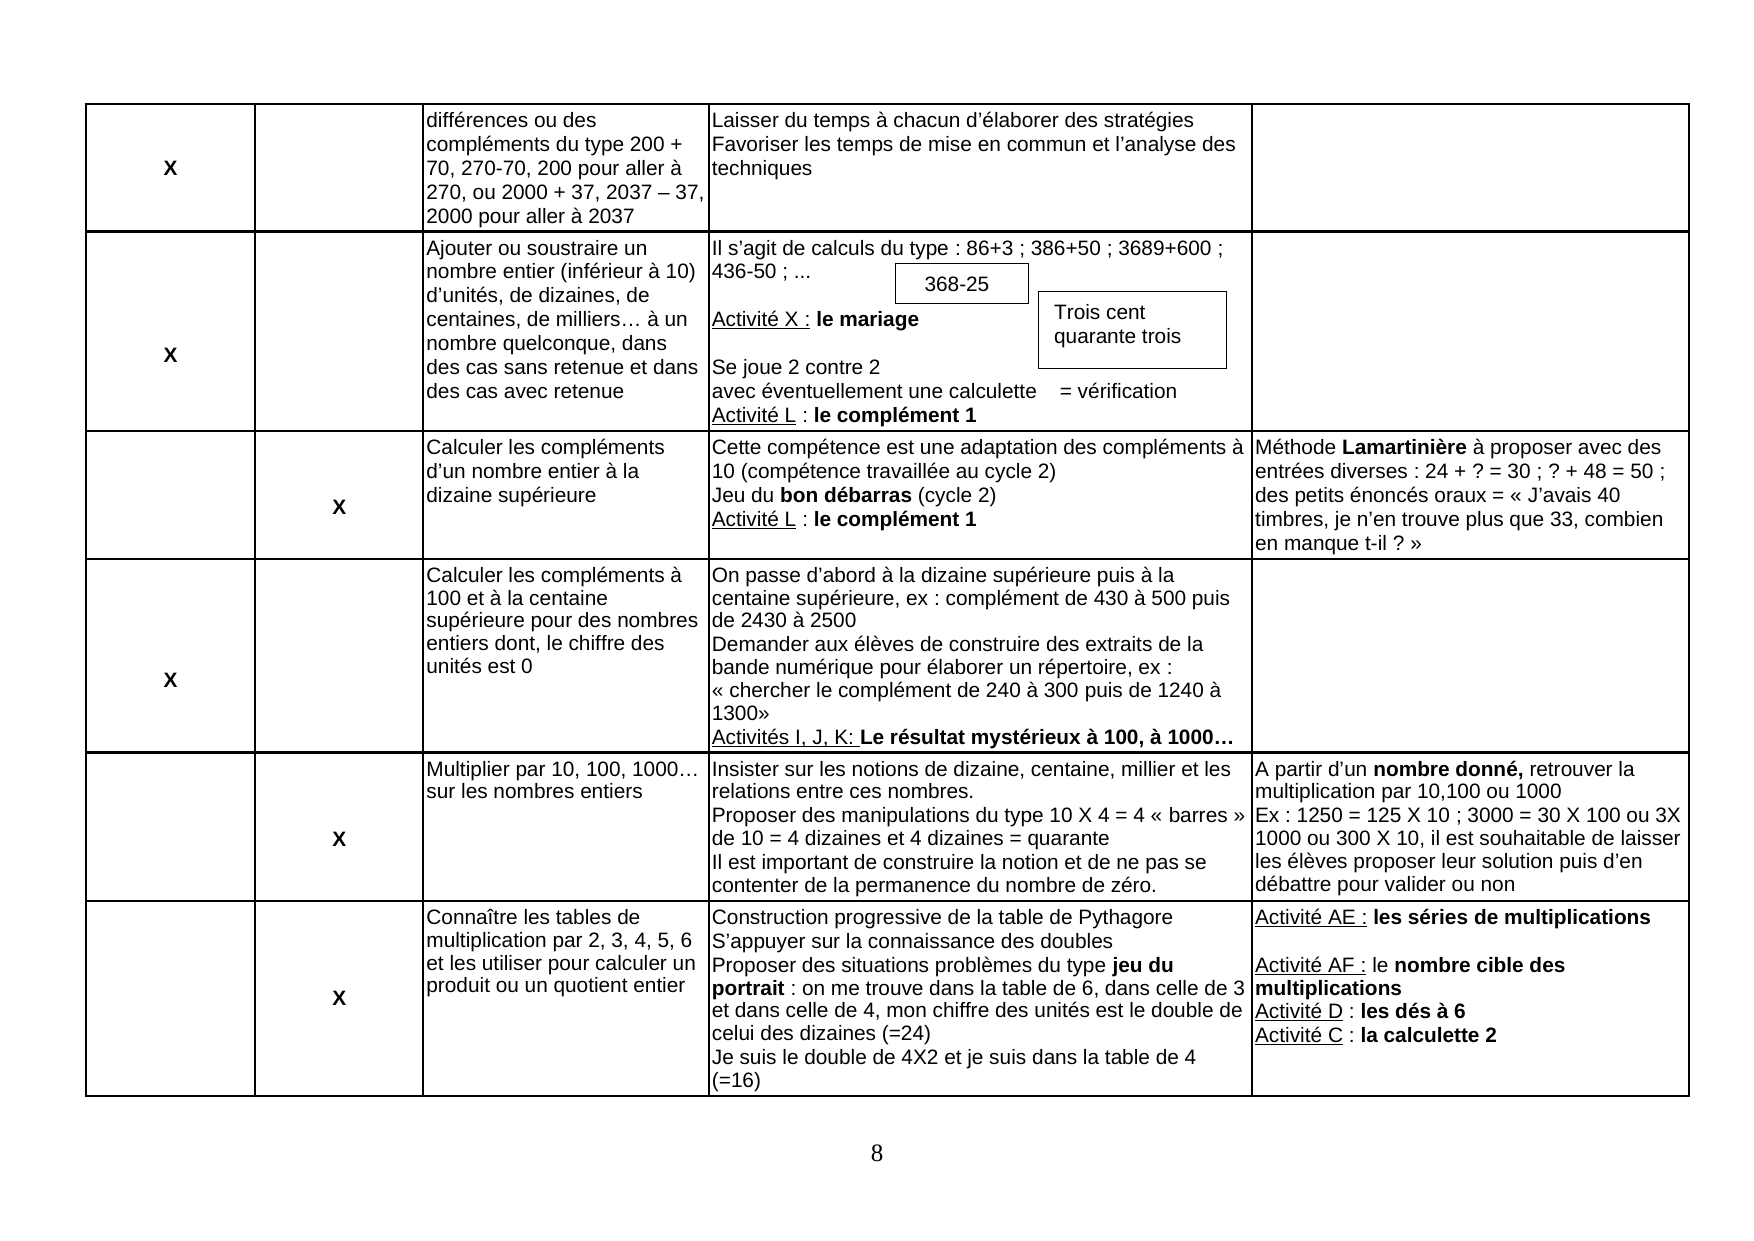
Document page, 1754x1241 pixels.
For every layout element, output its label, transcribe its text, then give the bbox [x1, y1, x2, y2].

table_cell Laisser du temps à chacun d’élaborer des stratégies Favoriser les temps de mise en commun et l’analyse des techniques [710, 105, 1251, 230]
table_cell Insister sur les notions de dizaine, centaine, millier et les relations entre ces nombres. Proposer des manipulations du type 10 X 4 = 4 « barres » de 10 = 4 dizaines et 4 dizaines = quarante Il est important de construire la notion et de ne pas se contenter de la permanence du nombre de zéro. [710, 754, 1251, 900]
table_cell [1253, 105, 1688, 230]
table_cell Il s’agit de calculs du type : 86+3 ; 386+50 ; 3689+600 ; 436-50 ; ... Activité X : le mariage Se joue 2 contre 2 avec éventuellement une calculette = vérification Activité L : le complément 1 [710, 300, 1251, 430]
table_cell X [87, 560, 254, 751]
table_cell Calculer les compléments à 100 et à la centaine supérieure pour des nombres entiers dont, le chiffre des unités est 0 [424, 560, 708, 751]
table_cell Activité AE : les séries de multiplications Activité AF : le nombre cible des multiplications Activité D : les dés à 6 Activité C : la calculette 2 [1253, 902, 1688, 1095]
table_cell [256, 105, 422, 230]
table_cell [256, 560, 422, 751]
table_cell Méthode Lamartinière à proposer avec des entrées diverses : 24 + ? = 30 ; ? + 48 = 50 ; des petits énoncés oraux = « J’avais 40 timbres, je n’en trouve plus que 33, combien en manque t-il ? » [1253, 432, 1688, 558]
table_cell X [87, 105, 254, 230]
table_cell différences ou des compléments du type 200 + 70, 270-70, 200 pour aller à 270, ou 2000 + 37, 2037 – 37, 2000 pour aller à 2037 [424, 105, 708, 230]
table_cell [256, 233, 422, 430]
table_cell [87, 902, 254, 1095]
table_cell Il s’agit de calculs du type : 86+3 ; 386+50 ; 3689+600 ; 436-50 ; ... Activité X : le mariage Se joue 2 contre 2 avec éventuellement une calculette = vérification Activité L : le complément 1 [710, 233, 1251, 294]
table_cell X [87, 233, 254, 430]
table_cell Cette compétence est une adaptation des compléments à 10 (compétence travaillée au cycle 2) Jeu du bon débarras (cycle 2) Activité L : le complément 1 [710, 432, 1251, 558]
table_cell Ajouter ou soustraire un nombre entier (inférieur à 10) d’unités, de dizaines, de centaines, de milliers… à un nombre quelconque, dans des cas sans retenue et dans des cas avec retenue [424, 233, 708, 430]
table_cell [87, 754, 254, 900]
table_cell On passe d’abord à la dizaine supérieure puis à la centaine supérieure, ex : complément de 430 à 500 puis de 2430 à 2500 Demander aux élèves de construire des extraits de la bande numérique pour élaborer un répertoire, ex : « chercher le complément de 240 à 300 puis de 1240 à 1300» Activités I, J, K: Le résultat mystérieux à 100, à 1000… [710, 560, 1251, 751]
table_cell X [256, 902, 422, 1095]
table_cell [1253, 560, 1688, 751]
table_cell Connaître les tables de multiplication par 2, 3, 4, 5, 6 et les utiliser pour calculer un produit ou un quotient entier [424, 902, 708, 1095]
table_cell A partir d’un nombre donné, retrouver la multiplication par 10,100 ou 1000 Ex : 1250 = 125 X 10 ; 3000 = 30 X 100 ou 3X 1000 ou 300 X 10, il est souhaitable de laisser les élèves proposer leur solution puis d’en débattre pour valider ou non [1253, 754, 1688, 900]
table_cell Construction progressive de la table de Pythagore S’appuyer sur la connaissance des doubles Proposer des situations problèmes du type jeu du portrait : on me trouve dans la table de 6, dans celle de 3 et dans celle de 4, mon chiffre des unités est le double de celui des dizaines (=24) Je suis le double de 4X2 et je suis dans la table de 4 (=16) [710, 902, 1251, 1095]
table_cell [87, 432, 254, 558]
table_cell [1253, 233, 1688, 430]
table_cell Multiplier par 10, 100, 1000… sur les nombres entiers [424, 754, 708, 900]
table_cell X [256, 432, 422, 558]
table_cell Calculer les compléments d’un nombre entier à la dizaine supérieure [424, 432, 708, 558]
table_cell X [256, 754, 422, 900]
